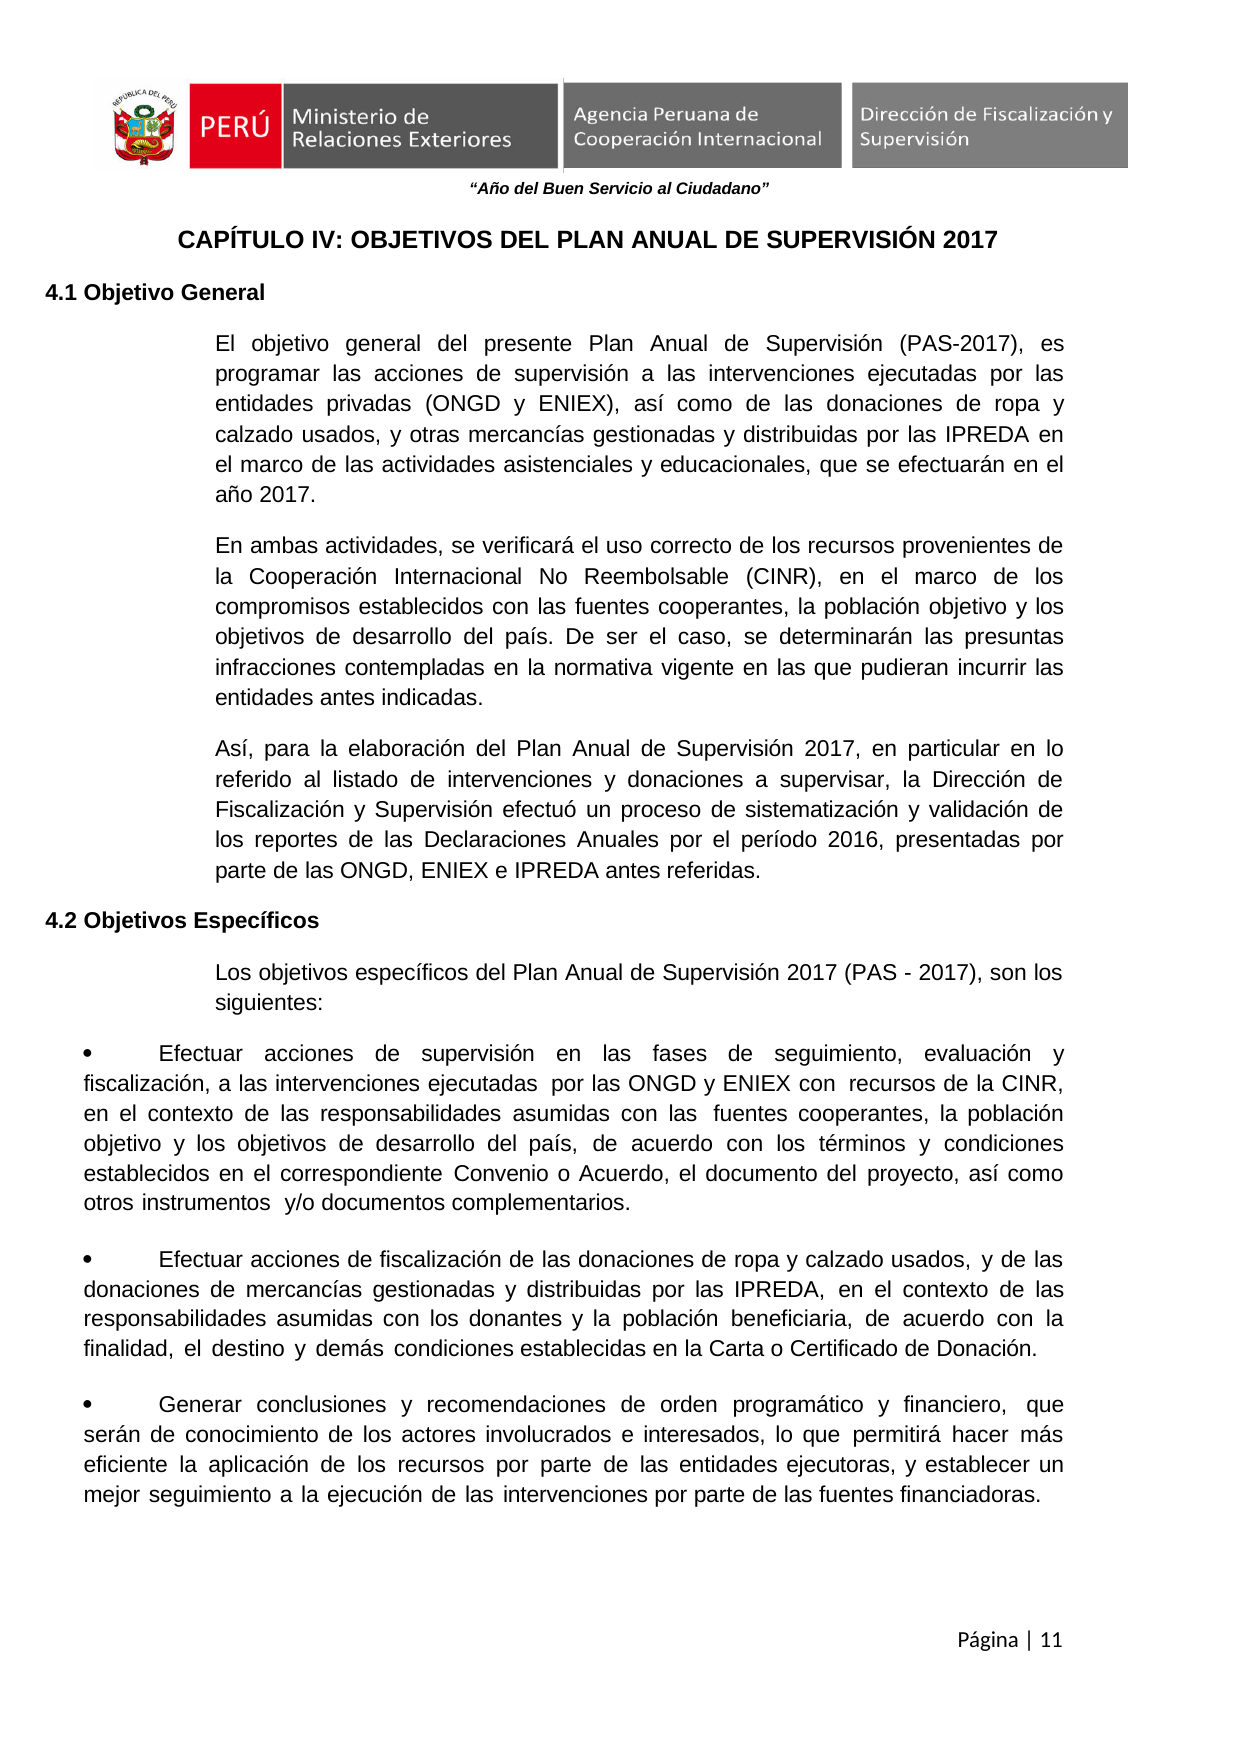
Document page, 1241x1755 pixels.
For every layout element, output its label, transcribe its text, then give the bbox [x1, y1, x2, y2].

list Objetivo General [45, 278, 1143, 305]
text En ambas actividades, se verificará el uso correcto de los recursos provenientes de la Cooperación Internacional No Reembolsable (CINR), en el marco de los compromisos establecidos con las fuentes cooperantes, la población objetivo y los objetivos de desarrollo del país. De ser el caso, se determinarán las presuntas infracciones contempladas en la normativa vigente en las que pudieran incurrir las entidades antes indicadas. [215, 532, 1064, 710]
text Así, para la elaboración del Plan Anual de Supervisión 2017, en particular en lo referido al listado de intervenciones y donaciones a supervisar, la Dirección de Fiscalización y Supervisión efectuó un proceso de sistematización y validación de los reportes de las Declaraciones Anuales por el período 2016, presentadas por parte de las ONGD, ENIEX e IPREDA antes referidas. [215, 735, 1064, 883]
list Efectuar acciones de supervisión en las fases de seguimiento, evaluación y fiscalización, a las intervenciones ejecutadas por las ONGD y ENIEX con recursos de la CINR, en el contexto de las responsabilidades asumidas con las fuentes cooperantes, la población objetivo y los objetivos de desarrollo del país, de acuerdo con los términos y condiciones establecidos en el correspondiente Convenio o Acuerdo, el documento del proyecto, así como otros instrumentos y/o documentos complementarios. [83, 1040, 1064, 1216]
text Los objetivos específicos del Plan Anual de Supervisión 2017 (PAS - 2017), son los siguientes: [215, 959, 1064, 1015]
list Efectuar acciones de fiscalización de las donaciones de ropa y calzado usados, y de las donaciones de mercancías gestionadas y distribuidas por las IPREDA, en el contexto de las responsabilidades asumidas con los donantes y la población beneficiaria, de acuerdo con la finalidad, el destino y demás condiciones establecidas en la Carta o Certificado de Donación. [83, 1246, 1064, 1362]
list Generar conclusiones y recomendaciones de orden programático y financiero, que serán de conocimiento de los actores involucrados e interesados, lo que permitirá hacer más eficiente la aplicación de los recursos por parte de las entidades ejecutoras, y establecer un mejor seguimiento a la ejecución de las intervenciones por parte de las fuentes financiadoras. [83, 1391, 1064, 1507]
text El objetivo general del presente Plan Anual de Supervisión (PAS-2017), es programar las acciones de supervisión a las intervenciones ejecutadas por las entidades privadas (ONGD y ENIEX), así como de las donaciones de ropa y calzado usados, y otras mercancías gestionadas y distribuidas por las IPREDA en el marco de las actividades asistenciales y educacionales, que se efectuarán en el año 2017. [215, 330, 1064, 508]
text CAPÍTULO IV: OBJETIVOS DEL PLAN ANUAL DE SUPERVISIÓN 2017 [177, 225, 1143, 253]
list Objetivos Específicos [45, 907, 1143, 934]
